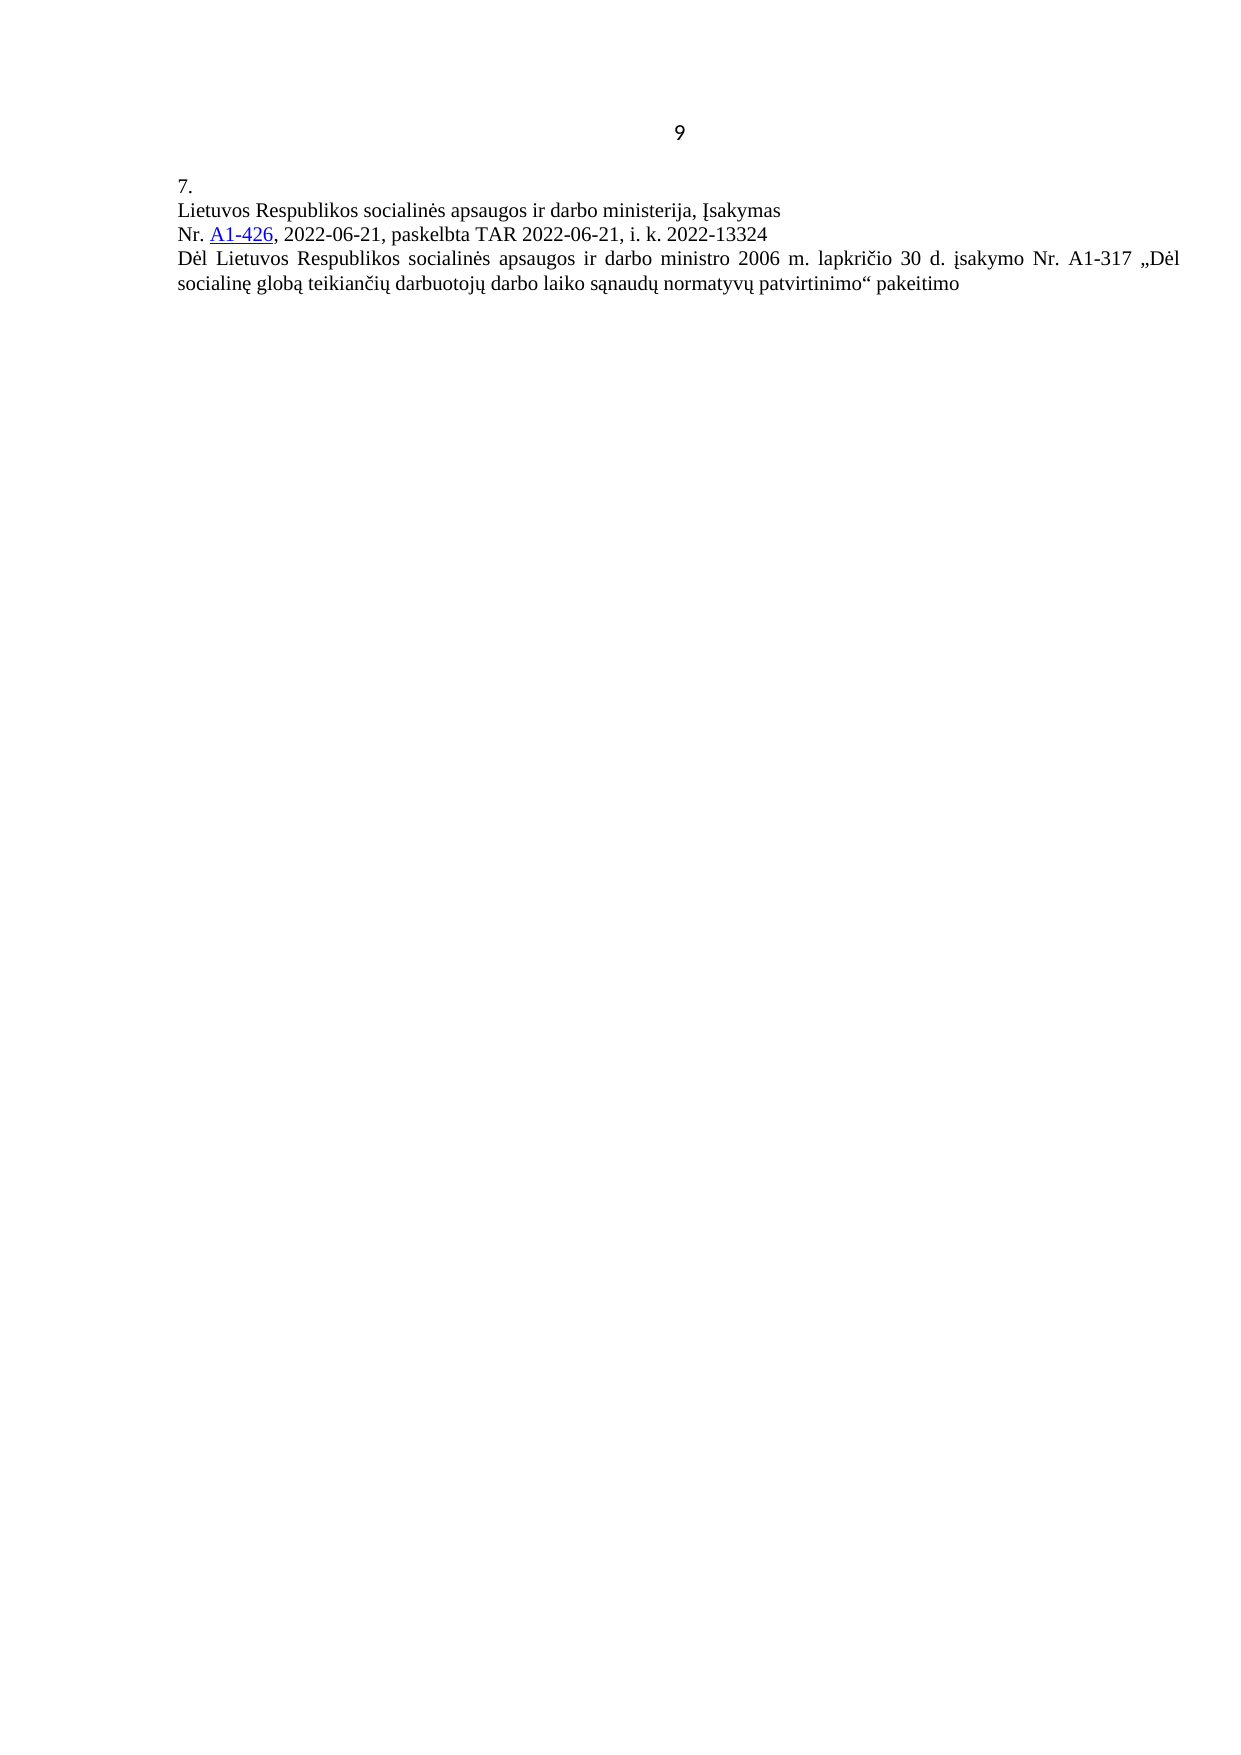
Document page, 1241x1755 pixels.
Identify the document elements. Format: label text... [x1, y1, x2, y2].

text Nr. A1-426, 2022-06-21, paskelbta TAR 2022-06-21, i. k. 2022-13324 [177, 222, 1181, 246]
text Lietuvos Respublikos socialinės apsaugos ir darbo ministerija, Įsakymas [177, 198, 1181, 222]
text 7. [177, 174, 1181, 198]
text Dėl Lietuvos Respublikos socialinės apsaugos ir darbo ministro 2006 m. lapkričio 30 d. įsakymo Nr. A1-317 „Dėl socialinę globą teikiančių darbuotojų darbo laiko sąnaudų normatyvų patvirtinimo“ pakeitimo [177, 246, 1181, 294]
